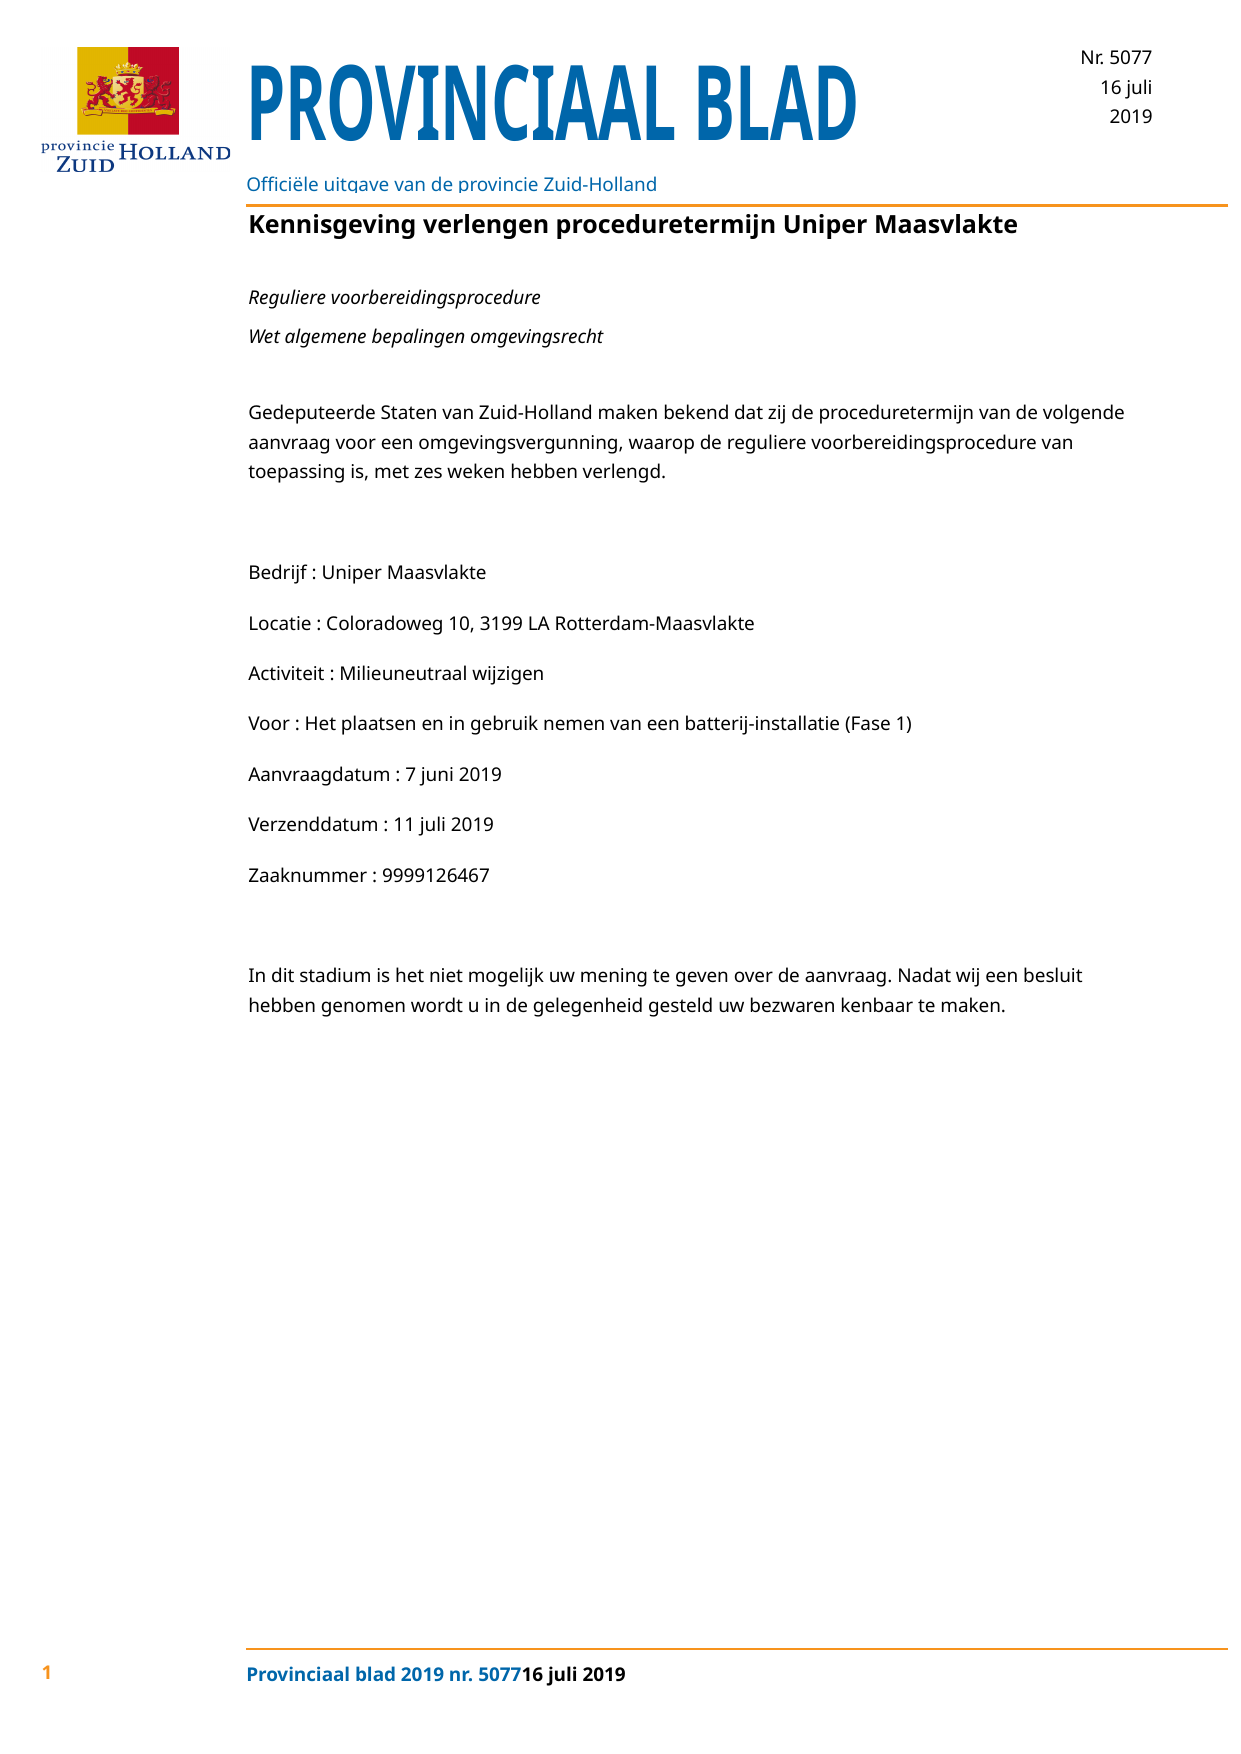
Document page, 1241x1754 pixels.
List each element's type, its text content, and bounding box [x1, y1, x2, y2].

text Zaaknummer : 9999126467 [248, 862, 1152, 887]
text Wet algemene bepalingen omgevingsrecht [248, 323, 1152, 349]
text Bedrijf : Uniper Maasvlakte [248, 559, 1152, 585]
text Reguliere voorbereidingsprocedure [248, 284, 1152, 309]
text Gedeputeerde Staten van Zuid-Holland maken bekend dat zij de proceduretermijn van de volgende aanvraag voor een omgevingsvergunning, waarop de reguliere voorbereidingsprocedure van toepassing is, met zes weken hebben verlengd. [248, 399, 1152, 484]
picture [41, 47, 231, 172]
text Locatie : Coloradoweg 10, 3199 LA Rotterdam-Maasvlakte [248, 610, 1152, 635]
text Kennisgeving verlengen proceduretermijn Uniper Maasvlakte [248, 207, 1152, 241]
text Verzenddatum : 11 juli 2019 [248, 811, 1152, 837]
text Activiteit : Milieuneutraal wijzigen [248, 660, 1152, 686]
text Voor : Het plaatsen en in gebruik nemen van een batterij-installatie (Fase 1) [248, 711, 1152, 736]
text In dit stadium is het niet mogelijk uw mening te geven over de aanvraag. Nadat wij een besluit hebben genomen wordt u in de gelegenheid gesteld uw bezwaren kenbaar te maken. [248, 963, 1152, 1018]
text Aanvraagdatum : 7 juni 2019 [248, 761, 1152, 787]
